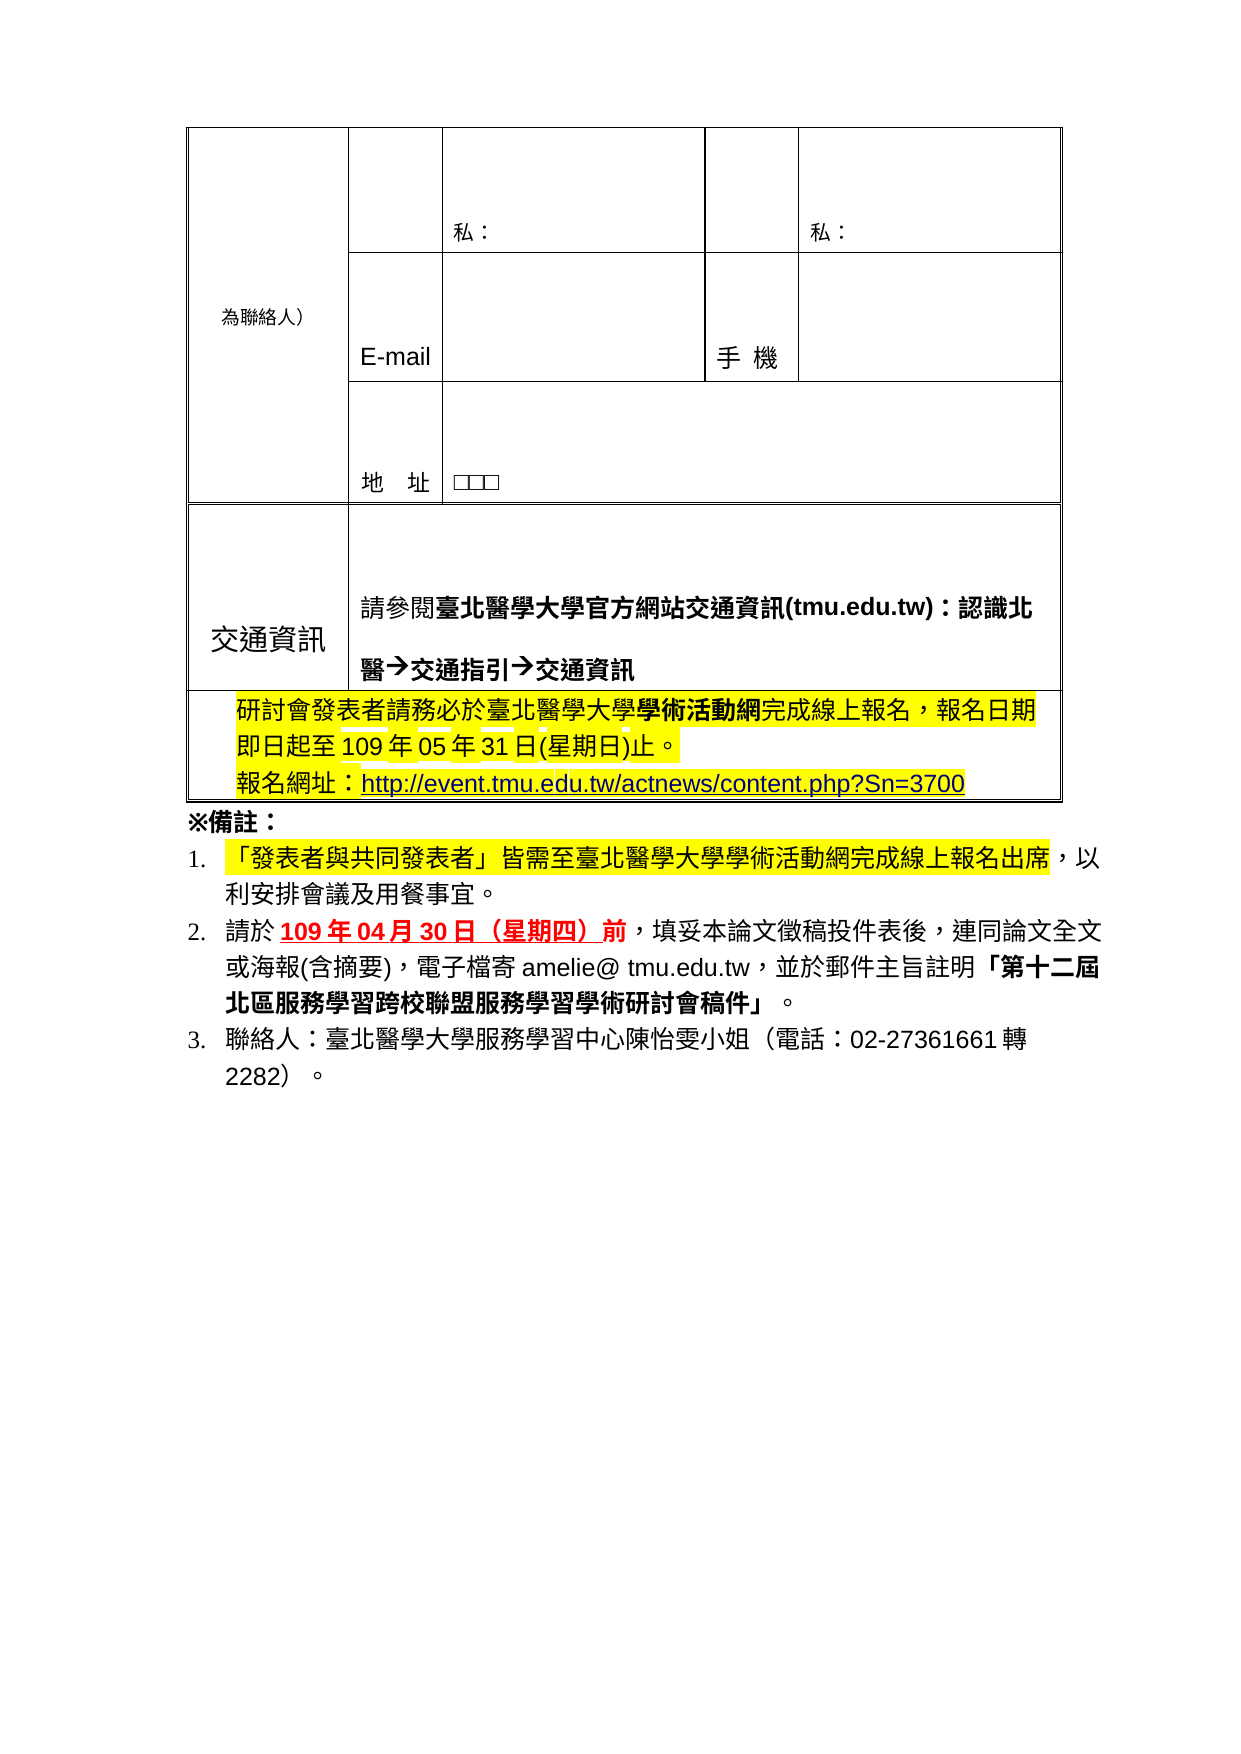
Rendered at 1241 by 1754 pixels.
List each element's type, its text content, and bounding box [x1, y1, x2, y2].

table_cell 手 機 [706, 253, 798, 381]
text ※備註： [187, 802, 1122, 839]
table_cell 交通資訊 [189, 505, 348, 689]
table_cell E-mail [349, 253, 442, 381]
table_cell [349, 128, 442, 252]
table_cell 為聯絡人） [189, 128, 348, 502]
table_cell 私： [443, 128, 704, 252]
table_cell 地 址 [349, 382, 442, 502]
list 聯絡人：臺北醫學大學服務學習中心陳怡雯小姐（電話：02-27361661轉2282）。 [187, 1020, 1122, 1092]
list 「發表者與共同發表者」皆需至臺北醫學大學學術活動網完成線上報名出席，以利安排會議及用餐事宜。 [187, 839, 1122, 911]
table_cell 私： [799, 128, 1060, 252]
table_cell [706, 128, 798, 252]
list 請於109年04月30日（星期四）前，填妥本論文徵稿投件表後，連同論文全文或海報(含摘要)，電子檔寄amelie@ tmu.edu.tw，並於郵件主旨註明「第十二屆北區服務學習跨校聯盟服務學習學術研討會稿件」。 [187, 911, 1122, 1020]
table_cell □□□ [443, 382, 1060, 502]
table_cell [799, 253, 1060, 381]
table_cell [443, 253, 704, 381]
table_cell 研討會發表者請務必於臺北醫學大學學術活動網完成線上報名，報名日期即日起至109年05年31日(星期日)止。 報名網址：http://event.tmu.edu.tw/actnews/content.php?Sn=3700 [189, 691, 1060, 799]
table_cell 請參閱臺北醫學大學官方網站交通資訊(tmu.edu.tw)：認識北醫交通指引交通資訊 [349, 505, 1060, 689]
